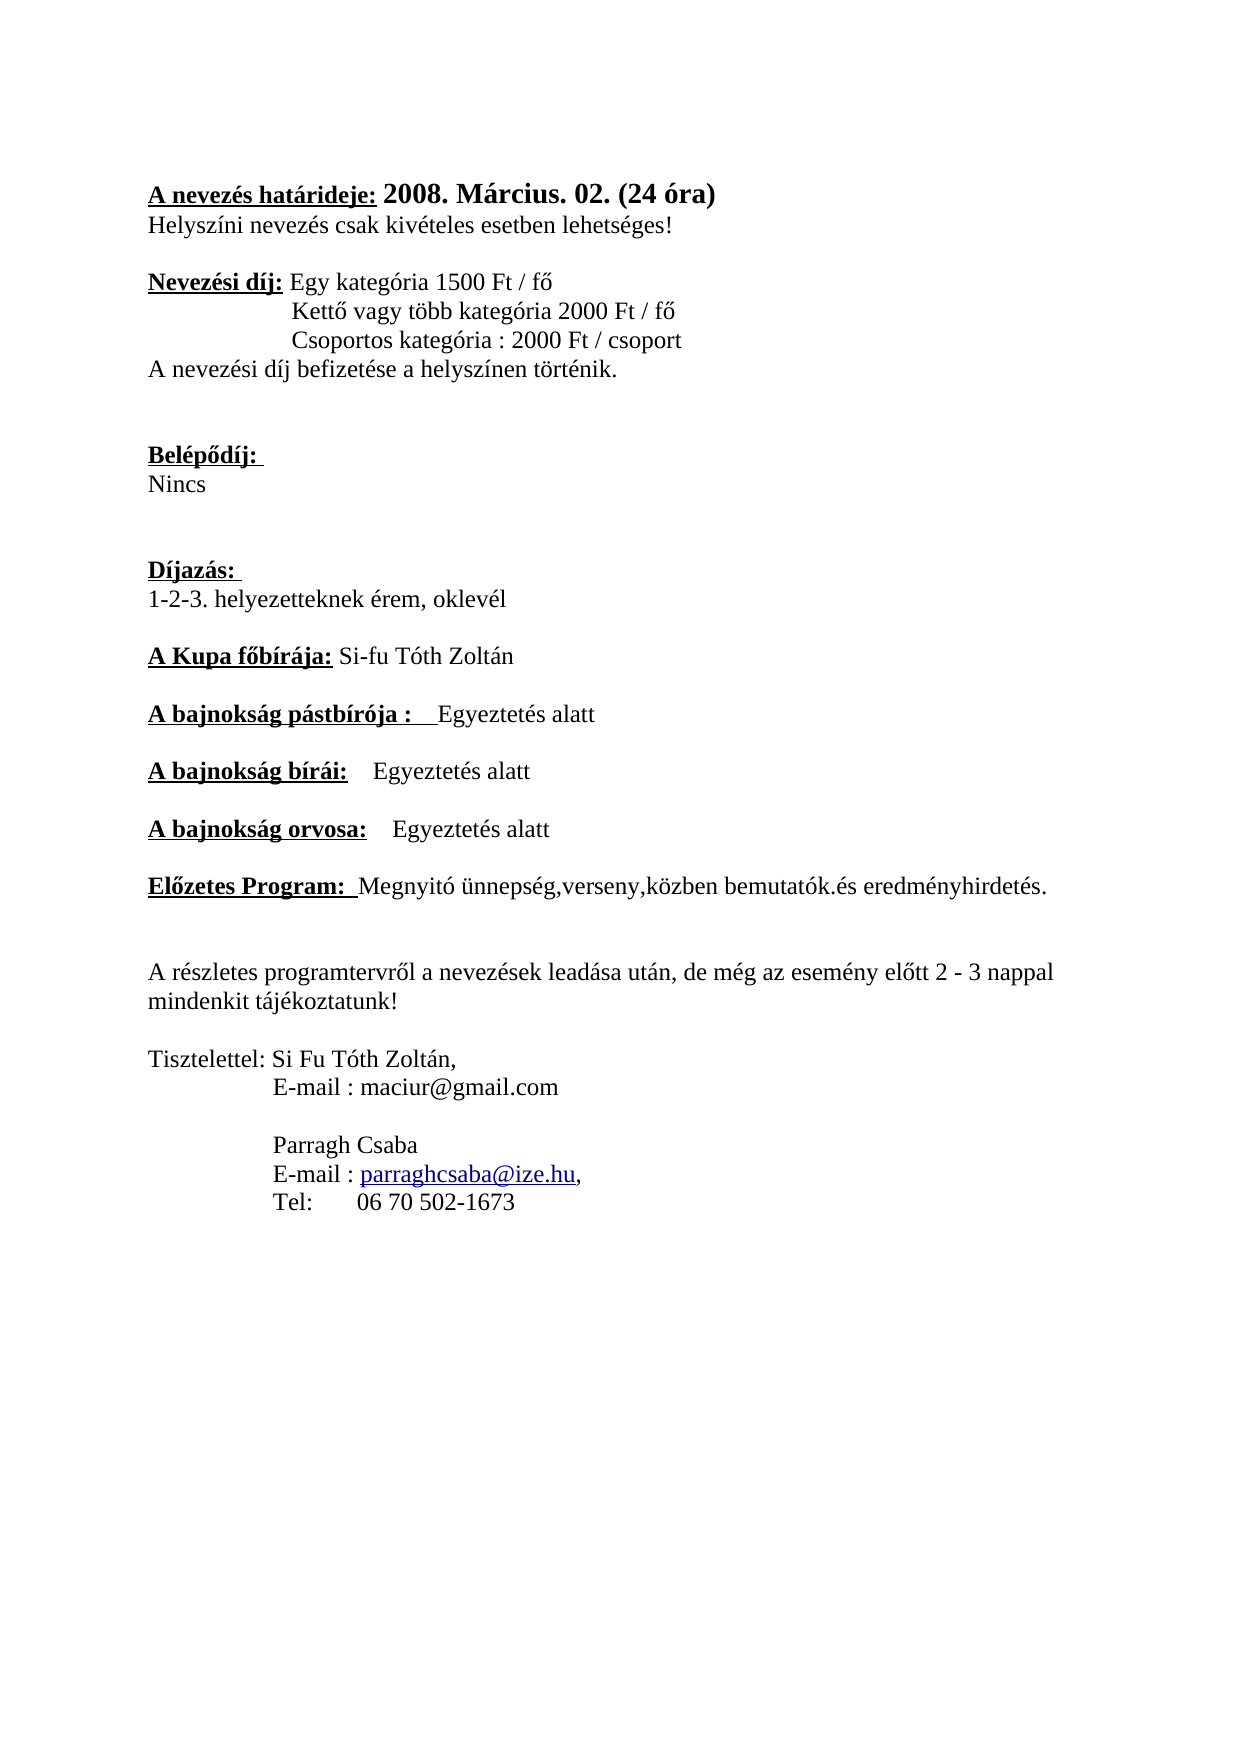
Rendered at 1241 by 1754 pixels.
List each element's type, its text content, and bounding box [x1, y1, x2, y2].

text A Kupa főbírája: Si-fu Tóth Zoltán [148, 641, 1092, 670]
text Tisztelettel: Si Fu Tóth Zoltán, [148, 1044, 1092, 1072]
text E-mail : parraghcsaba@ize.hu, [148, 1159, 1092, 1187]
text A nevezés határideje: 2008. Március. 02. (24 óra) [148, 176, 1092, 210]
text Előzetes Program: Megnyitó ünnepség,verseny,közben bemutatók.és eredményhirdetés. [148, 871, 1092, 900]
text Nevezési díj: Egy kategória 1500 Ft / fő [148, 267, 1092, 296]
text 1-2-3. helyezetteknek érem, oklevél [148, 584, 1092, 612]
text Belépődíj: [148, 440, 1092, 469]
text Díjazás: [148, 555, 1092, 584]
text Csoportos kategória : 2000 Ft / csoport [148, 325, 1092, 354]
text Tel: 06 70 502-1673 [148, 1187, 1092, 1216]
text A részletes programtervről a nevezések leadása után, de még az esemény előtt 2 - 3 nappal mindenkit tájékoztatunk! [148, 957, 1092, 1015]
text A bajnokság bírái: Egyeztetés alatt [148, 756, 1092, 785]
text A bajnokság pástbírója : Egyeztetés alatt [148, 699, 1092, 727]
text A nevezési díj befizetése a helyszínen történik. [148, 354, 1092, 382]
text Helyszíni nevezés csak kivételes esetben lehetséges! [148, 210, 1092, 239]
text Parragh Csaba [148, 1130, 1092, 1159]
text E-mail : maciur@gmail.com [148, 1072, 1092, 1101]
text Nincs [148, 469, 1092, 497]
text Kettő vagy több kategória 2000 Ft / fő [148, 296, 1092, 325]
text A bajnokság orvosa: Egyeztetés alatt [148, 814, 1092, 842]
